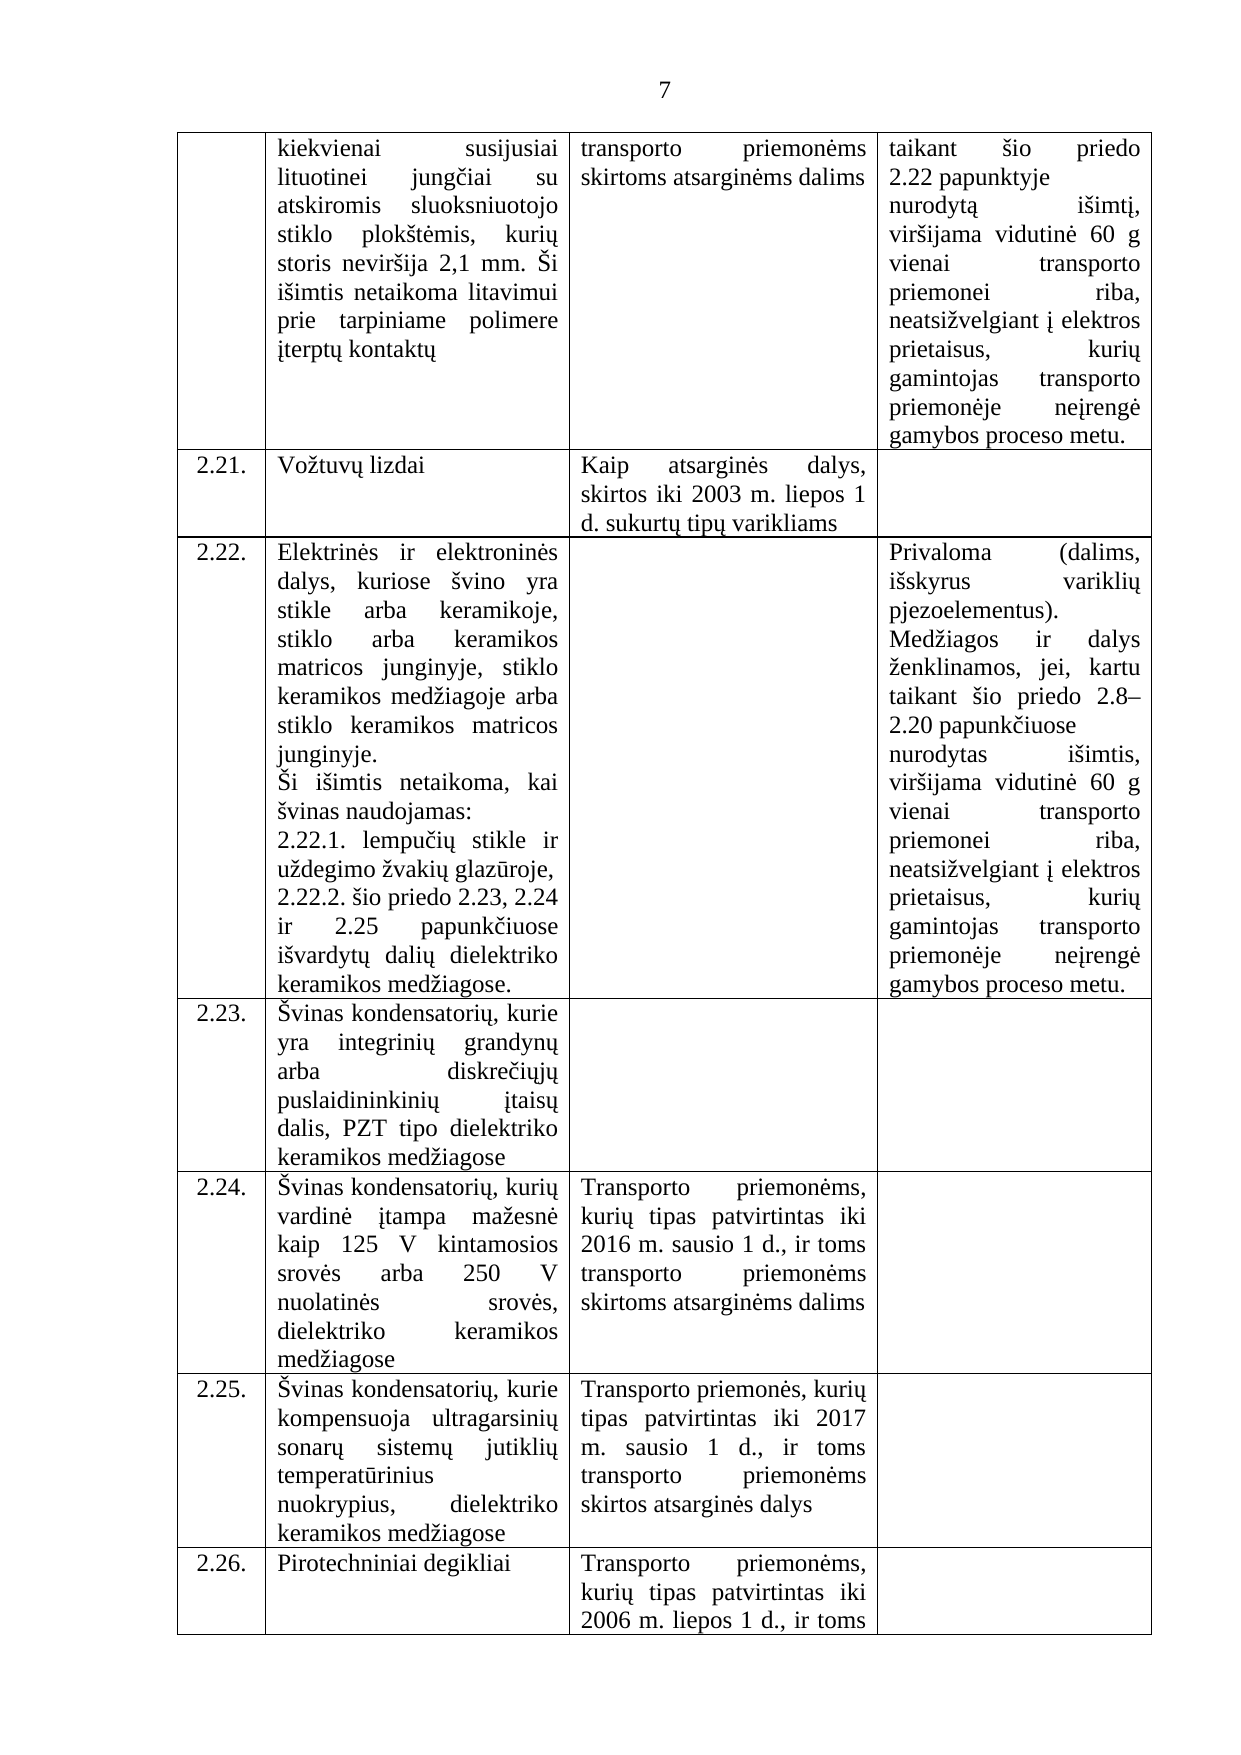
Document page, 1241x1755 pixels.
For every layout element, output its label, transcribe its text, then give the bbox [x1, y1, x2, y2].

table_cell 2.23. [178, 999, 265, 1171]
table_cell Transporto priemonėms, kurių tipas patvirtintas iki 2016 m. sausio 1 d., ir toms transporto priemonėms skirtoms atsarginėms dalims [570, 1172, 877, 1373]
table_cell Privaloma (dalims, išskyrus variklių pjezoelementus). Medžiagos ir dalys ženklinamos, jei, kartu taikant šio priedo 2.8–2.20 papunkčiuose nurodytas išimtis, viršijama vidutinė 60 g vienai transporto priemonei riba, neatsižvelgiant į elektros prietaisus, kurių gamintojas transporto priemonėje neįrengė gamybos proceso metu. [878, 538, 1151, 997]
table_cell 2.24. [178, 1172, 265, 1373]
table_cell Kaip atsarginės dalys, skirtos iki 2003 m. liepos 1 d. sukurtų tipų varikliams [570, 450, 877, 536]
table_cell Transporto priemonėms, kurių tipas patvirtintas iki 2006 m. liepos 1 d., ir toms [570, 1548, 877, 1634]
table_cell Švinas kondensatorių, kurių vardinė įtampa mažesnė kaip 125 V kintamosios srovės arba 250 V nuolatinės srovės, dielektriko keramikos medžiagose [266, 1172, 569, 1373]
table_cell Vožtuvų lizdai [266, 450, 569, 536]
table_cell Pirotechniniai degikliai [266, 1548, 569, 1634]
table_cell 2.25. [178, 1374, 265, 1547]
table_cell 2.22. [178, 538, 265, 997]
table_cell 2.26. [178, 1548, 265, 1634]
table_cell Elektrinės ir elektroninės dalys, kuriose švino yra stikle arba keramikoje, stiklo arba keramikos matricos junginyje, stiklo keramikos medžiagoje arba stiklo keramikos matricos junginyje. Ši išimtis netaikoma, kai švinas naudojamas: 2.22.1. lempučių stikle ir uždegimo žvakių glazūroje, 2.22.2. šio priedo 2.23, 2.24 ir 2.25 papunkčiuose išvardytų dalių dielektriko keramikos medžiagose. [266, 538, 569, 997]
table_cell [878, 450, 1151, 536]
table_cell transporto priemonėms skirtoms atsarginėms dalims [570, 133, 877, 449]
table_cell [878, 1548, 1151, 1634]
table_cell 2.21. [178, 450, 265, 536]
table_cell Transporto priemonės, kurių tipas patvirtintas iki 2017 m. sausio 1 d., ir toms transporto priemonėms skirtos atsarginės dalys [570, 1374, 877, 1547]
table_cell kiekvienai susijusiai lituotinei jungčiai su atskiromis sluoksniuotojo stiklo plokštėmis, kurių storis neviršija 2,1 mm. Ši išimtis netaikoma litavimui prie tarpiniame polimere įterptų kontaktų [266, 133, 569, 449]
table_cell [878, 999, 1151, 1171]
table_cell taikant šio priedo 2.22 papunktyje nurodytą išimtį, viršijama vidutinė 60 g vienai transporto priemonei riba, neatsižvelgiant į elektros prietaisus, kurių gamintojas transporto priemonėje neįrengė gamybos proceso metu. [878, 133, 1151, 449]
table_cell [878, 1374, 1151, 1547]
table_cell [878, 1172, 1151, 1373]
table_cell Švinas kondensatorių, kurie kompensuoja ultragarsinių sonarų sistemų jutiklių temperatūrinius nuokrypius, dielektriko keramikos medžiagose [266, 1374, 569, 1547]
table_cell [178, 133, 265, 449]
table_cell [570, 538, 877, 997]
table_cell [570, 999, 877, 1171]
table_cell Švinas kondensatorių, kurie yra integrinių grandynų arba diskrečiųjų puslaidininkinių įtaisų dalis, PZT tipo dielektriko keramikos medžiagose [266, 999, 569, 1171]
